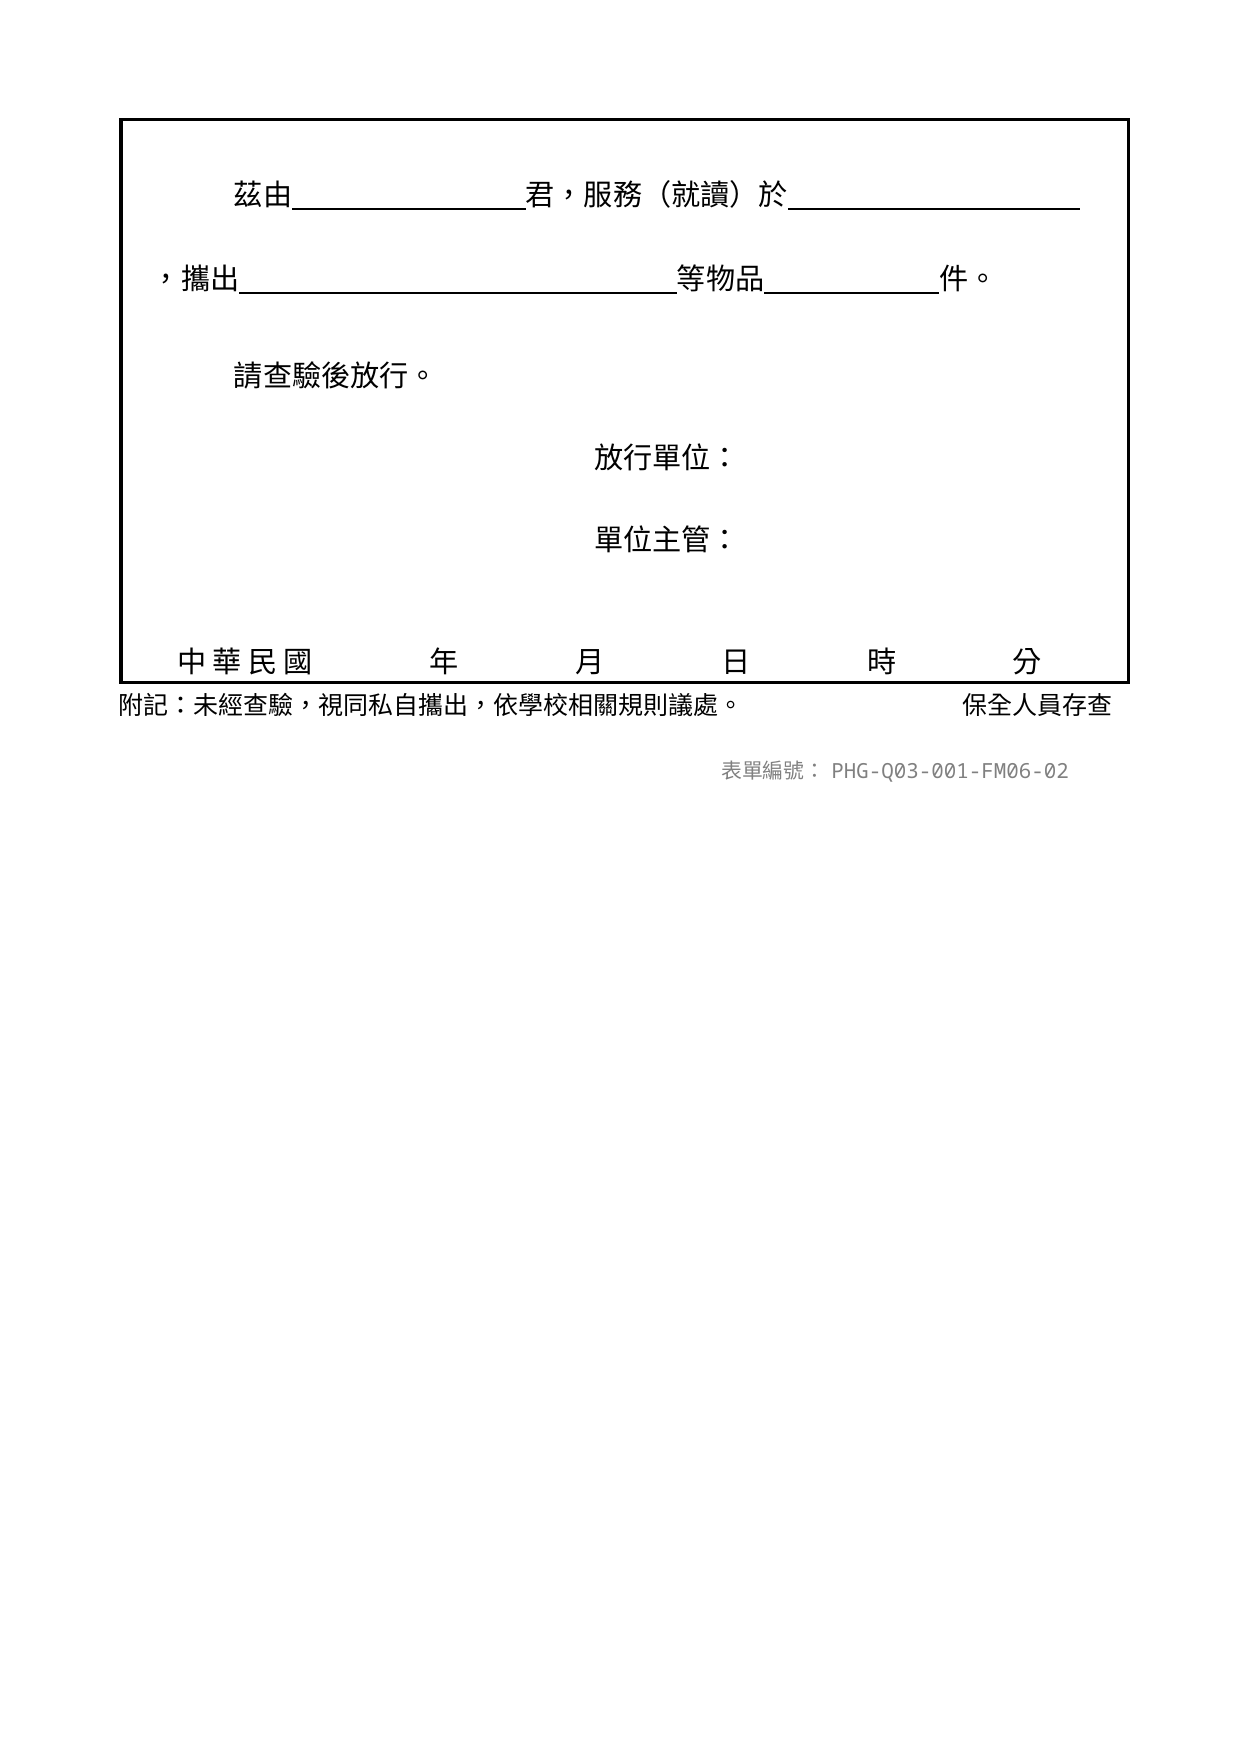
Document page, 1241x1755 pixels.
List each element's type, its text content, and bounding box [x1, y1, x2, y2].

text 附記：未經查驗，視同私自攜出，依學校相關規則議處。 保全人員存查 [118, 684, 1122, 722]
table_header 茲由 君，服務（就讀）於 ，攜出 等物品 件。 請查驗後放行。 放行單位： 單位主管： 中華民國 年 月 日 時 分 [123, 121, 1127, 681]
